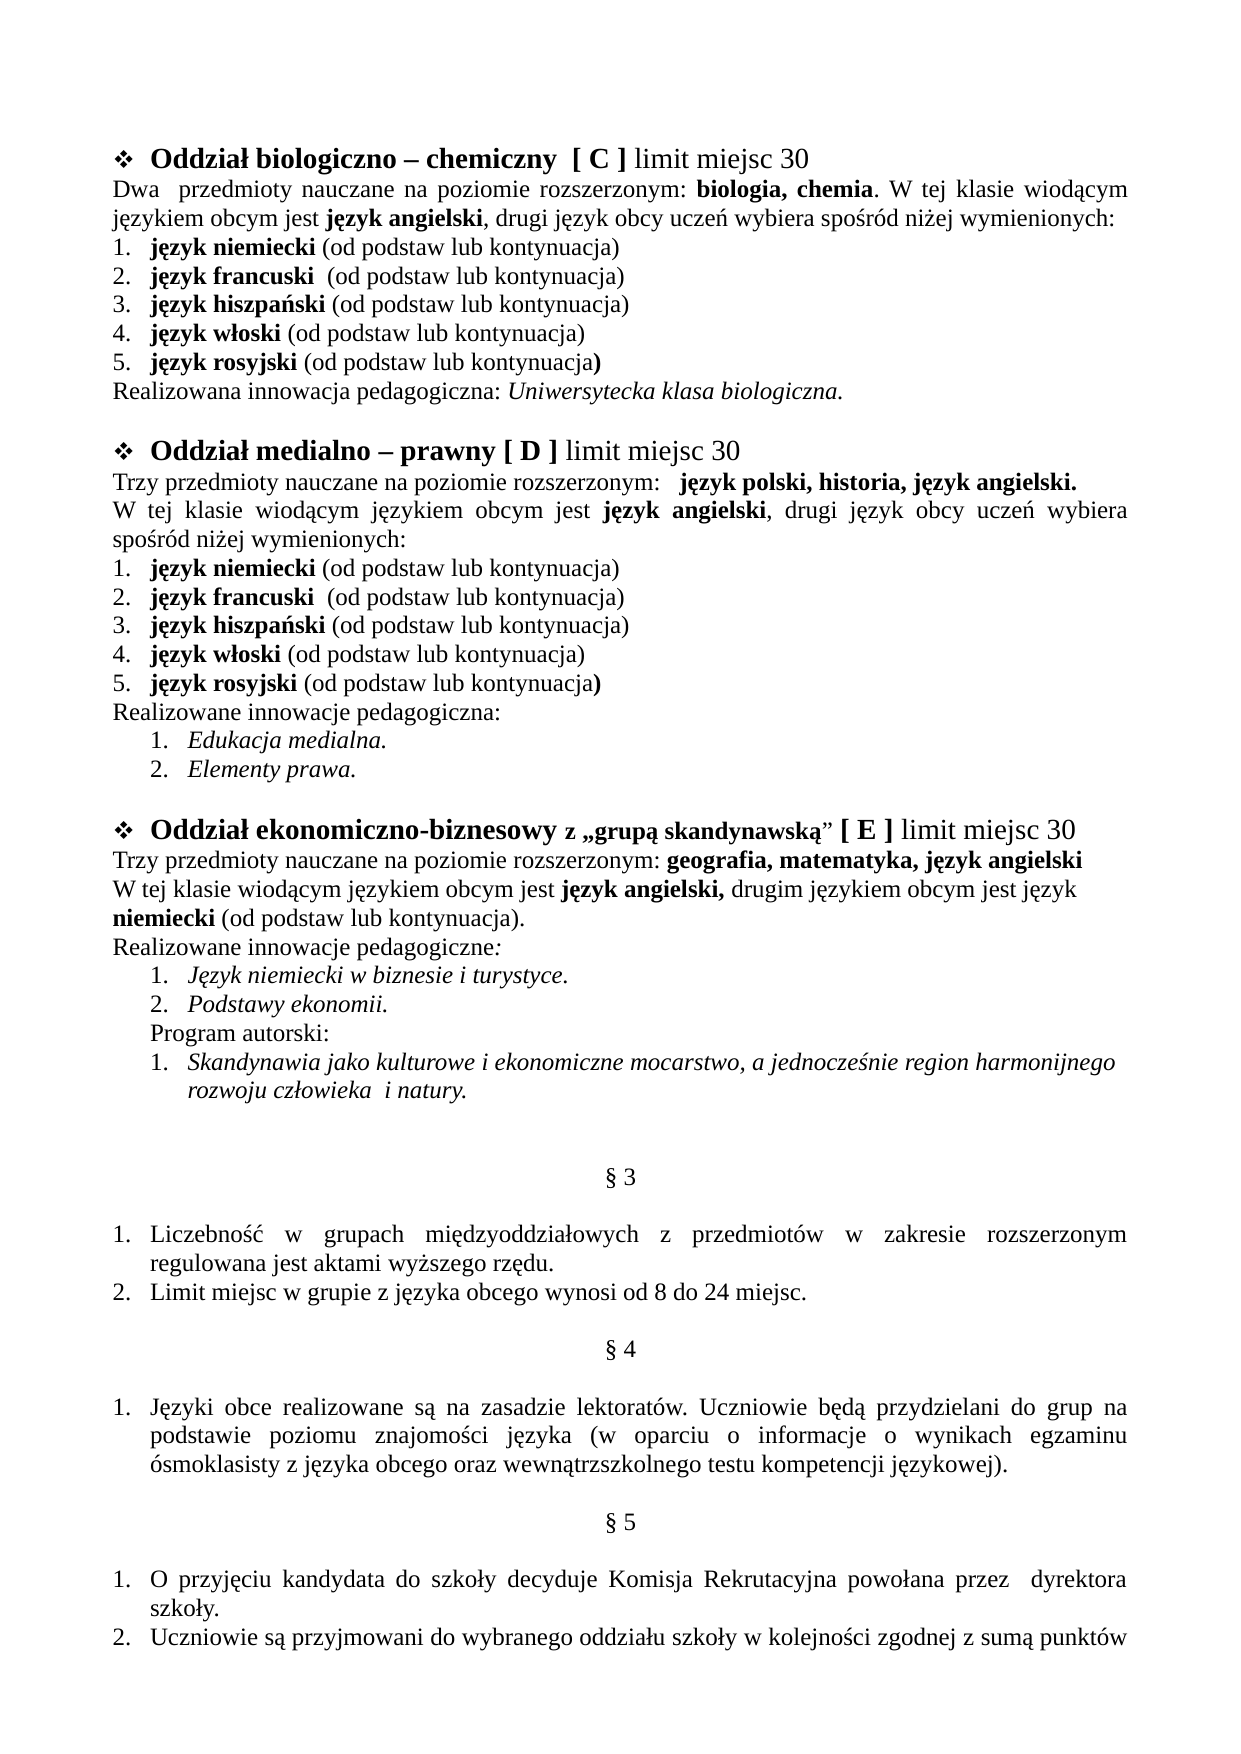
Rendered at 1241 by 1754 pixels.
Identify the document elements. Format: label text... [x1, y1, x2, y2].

text Trzy przedmioty nauczane na poziomie rozszerzonym: geografia, matematyka, język angielski [112, 845, 1128, 874]
text Trzy przedmioty nauczane na poziomie rozszerzonym: język polski, historia, język angielski. [112, 467, 1128, 496]
list język niemiecki (od podstaw lub kontynuacja) [112, 553, 1128, 582]
text Dwa przedmioty nauczane na poziomie rozszerzonym: biologia, chemia. W tej klasie wiodącym językiem obcym jest język angielski, drugi język obcy uczeń wybiera spośród niżej wymienionych: [112, 174, 1128, 232]
list O przyjęciu kandydata do szkoły decyduje Komisja Rekrutacyjna powołana przez dyrektora szkoły. [112, 1564, 1128, 1622]
list Oddział ekonomiczno-biznesowy z „grupą skandynawską” [ E ] limit miejsc 30 [112, 812, 1128, 845]
text W tej klasie wiodącym językiem obcym jest język angielski, drugi język obcy uczeń wybiera spośród niżej wymienionych: [112, 496, 1128, 553]
list język hiszpański (od podstaw lub kontynuacja) [112, 611, 1128, 639]
list język francuski (od podstaw lub kontynuacja) [112, 261, 1128, 289]
text § 3 [112, 1162, 1128, 1190]
list język francuski (od podstaw lub kontynuacja) [112, 582, 1128, 611]
list język hiszpański (od podstaw lub kontynuacja) [112, 289, 1128, 318]
list Limit miejsc w grupie z języka obcego wynosi od 8 do 24 miejsc. [112, 1277, 1128, 1305]
list Język niemiecki w biznesie i turystyce. [150, 960, 1128, 989]
list język włoski (od podstaw lub kontynuacja) [112, 318, 1128, 347]
text Realizowane innowacje pedagogiczna: [112, 697, 1128, 726]
list język rosyjski (od podstaw lub kontynuacja) [112, 668, 1128, 697]
list język rosyjski (od podstaw lub kontynuacja) [112, 347, 1128, 376]
list Oddział medialno – prawny [ D ] limit miejsc 30 [112, 433, 1128, 467]
text Realizowana innowacja pedagogiczna: Uniwersytecka klasa biologiczna. [112, 376, 1128, 404]
list język niemiecki (od podstaw lub kontynuacja) [112, 232, 1128, 261]
text § 4 [112, 1334, 1128, 1363]
list Języki obce realizowane są na zasadzie lektoratów. Uczniowie będą przydzielani do grup na podstawie poziomu znajomości języka (w oparciu o informacje o wynikach egzaminu ósmoklasisty z języka obcego oraz wewnątrzszkolnego testu kompetencji językowej). [112, 1392, 1128, 1478]
text Realizowane innowacje pedagogiczne: [112, 932, 1128, 960]
list język włoski (od podstaw lub kontynuacja) [112, 639, 1128, 668]
list Liczebność w grupach międzyoddziałowych z przedmiotów w zakresie rozszerzonym regulowana jest aktami wyższego rzędu. [112, 1219, 1128, 1277]
text W tej klasie wiodącym językiem obcym jest język angielski, drugim językiem obcym jest język niemiecki (od podstaw lub kontynuacja). [112, 874, 1128, 932]
list Skandynawia jako kulturowe i ekonomiczne mocarstwo, a jednocześnie region harmonijnego rozwoju człowieka i natury. [150, 1047, 1128, 1104]
list Uczniowie są przyjmowani do wybranego oddziału szkoły w kolejności zgodnej z sumą punktów [112, 1622, 1128, 1650]
list Edukacja medialna. [150, 726, 1128, 754]
list Podstawy ekonomii. [150, 989, 1128, 1018]
text Program autorski: [150, 1018, 1128, 1047]
list Oddział biologiczno – chemiczny [ C ] limit miejsc 30 [112, 141, 1128, 174]
list Elementy prawa. [150, 754, 1128, 783]
text § 5 [112, 1507, 1128, 1535]
